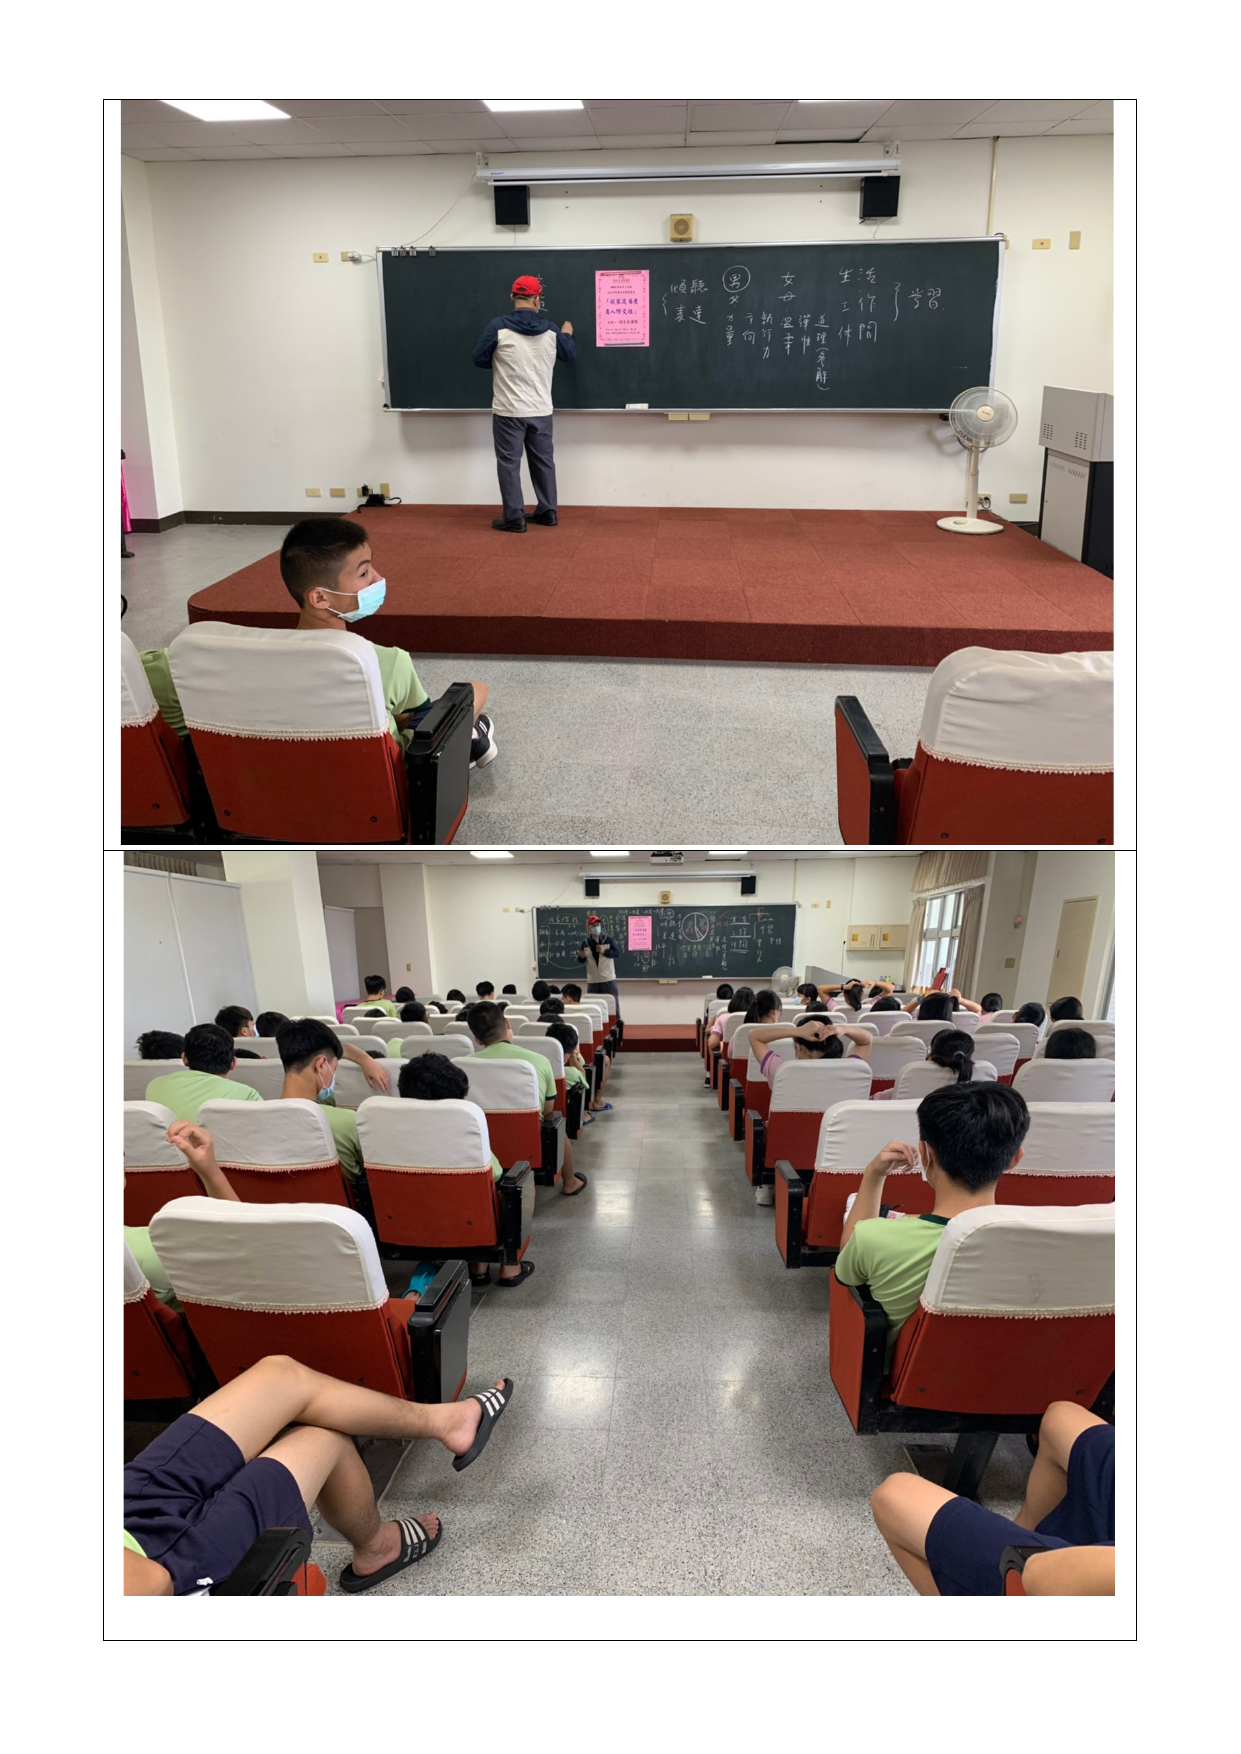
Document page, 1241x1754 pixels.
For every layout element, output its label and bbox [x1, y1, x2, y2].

table_cell [104, 851, 1136, 1639]
table_cell [104, 100, 1136, 850]
picture [123, 851, 1115, 1596]
picture [120, 100, 1114, 845]
